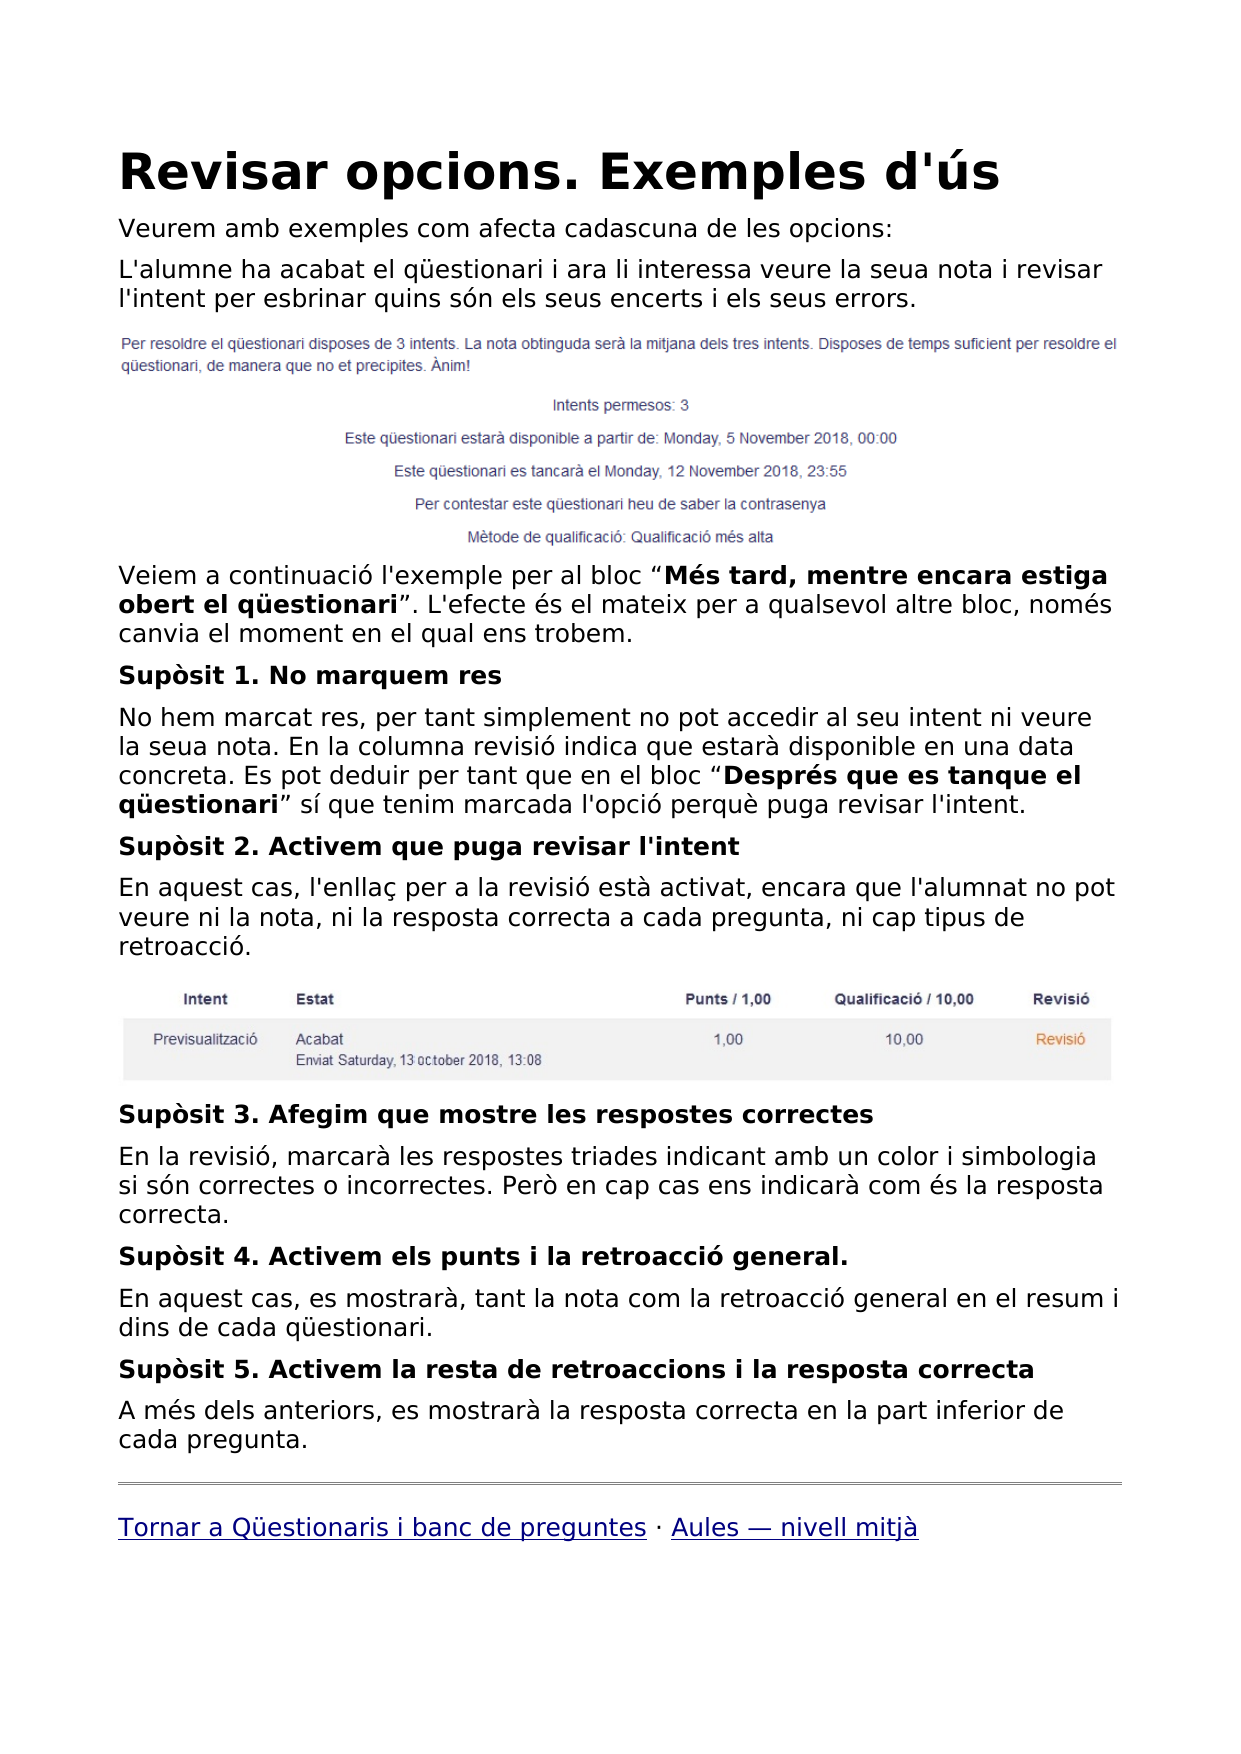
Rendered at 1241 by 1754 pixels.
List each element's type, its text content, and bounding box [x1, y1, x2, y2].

text Tornar a Qüestionaris i banc de preguntes · Aules — nivell mitjà [118, 1514, 1122, 1543]
picture [118, 326, 1123, 549]
text Supòsit 2. Activem que puga revisar l'intent [118, 832, 1122, 861]
text En aquest cas, l'enllaç per a la revisió està activat, encara que l'alumnat no pot veure ni la nota, ni la resposta correcta a cada pregunta, ni cap tipus de retroacció. [118, 873, 1122, 961]
text En aquest cas, es mostrarà, tant la nota com la retroacció general en el resum i dins de cada qüestionari. [118, 1284, 1122, 1342]
text Veurem amb exemples com afecta cadascuna de les opcions: [118, 214, 1122, 243]
picture [118, 973, 1123, 1089]
text A més dels anteriors, es mostrarà la resposta correcta en la part inferior de cada pregunta. [118, 1396, 1122, 1455]
text Supòsit 5. Activem la resta de retroaccions i la resposta correcta [118, 1355, 1122, 1384]
text Veiem a continuació l'exemple per al bloc “Més tard, mentre encara estiga obert el qüestionari”. L'efecte és el mateix per a qualsevol altre bloc, només canvia el moment en el qual ens trobem. [118, 561, 1122, 648]
text Supòsit 1. No marquem res [118, 661, 1122, 690]
text No hem marcat res, per tant simplement no pot accedir al seu intent ni veure la seua nota. En la columna revisió indica que estarà disponible en una data concreta. Es pot deduir per tant que en el bloc “Després que es tanque el qüestionari” sí que tenim marcada l'opció perquè puga revisar l'intent. [118, 703, 1122, 819]
subtitle Revisar opcions. Exemples d'ús [118, 143, 1122, 201]
text En la revisió, marcarà les respostes triades indicant amb un color i simbologia si són correctes o incorrectes. Però en cap cas ens indicarà com és la resposta correcta. [118, 1142, 1122, 1230]
text L'alumne ha acabat el qüestionari i ara li interessa veure la seua nota i revisar l'intent per esbrinar quins són els seus encerts i els seus errors. [118, 256, 1122, 314]
text Supòsit 4. Activem els punts i la retroacció general. [118, 1242, 1122, 1271]
text Supòsit 3. Afegim que mostre les respostes correctes [118, 1101, 1122, 1130]
